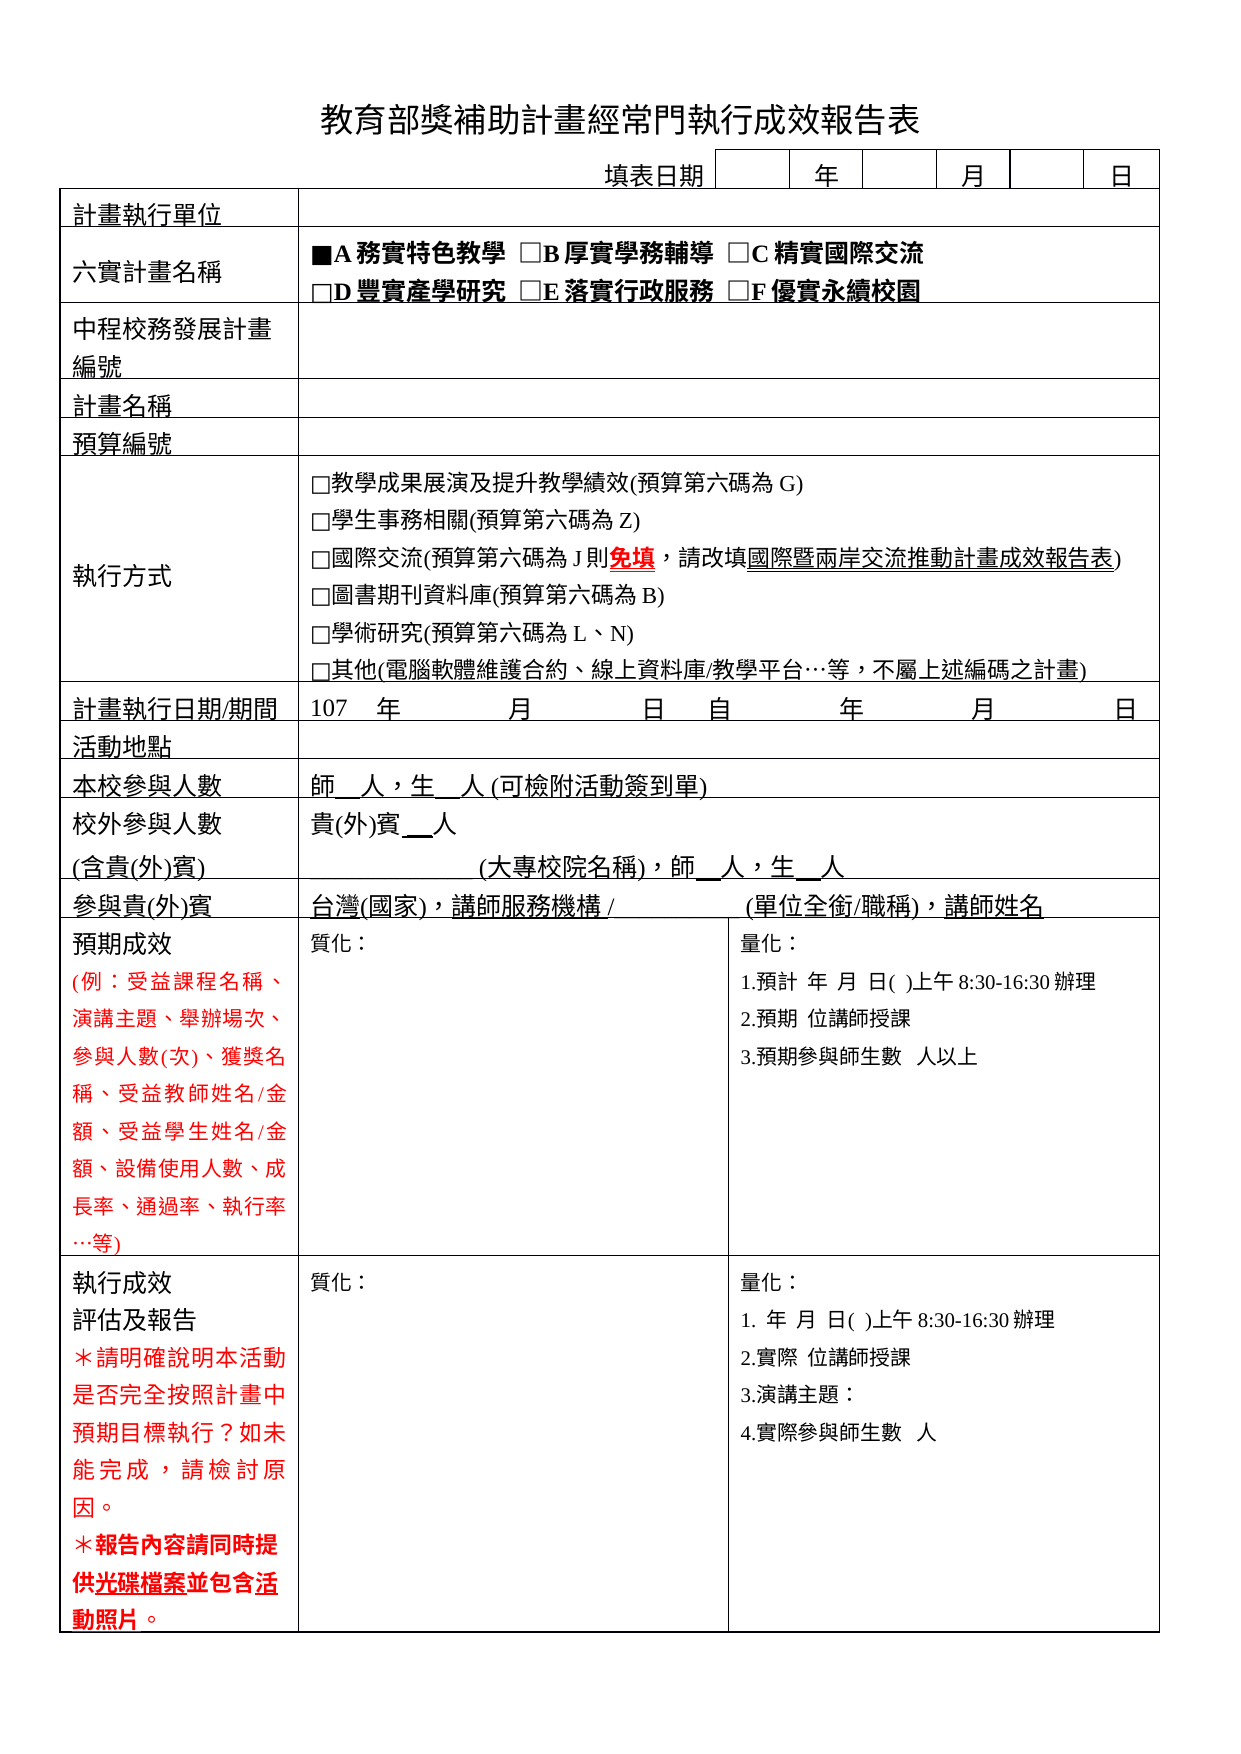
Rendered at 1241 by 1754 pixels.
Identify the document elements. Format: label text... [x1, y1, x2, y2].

table_header [1011, 150, 1083, 187]
table_cell 月 [497, 682, 563, 720]
table_header 日 [1084, 150, 1159, 187]
table_cell 質化： [299, 1256, 728, 1631]
table_cell [762, 682, 828, 720]
table_cell [299, 379, 1159, 417]
table_cell 年 [828, 682, 894, 720]
table_cell [1026, 682, 1092, 720]
table_cell 質化： [299, 918, 728, 1255]
table_cell □教學成果展演及提升教學績效(預算第六碼為G) □學生事務相關(預算第六碼為Z) □國際交流(預算第六碼為J則免填，請改填國際暨兩岸交流推動計畫成效報告表) □圖書期刊資料庫(預算第六碼為B) □學術研究(預算第六碼為L、N) □其他(電腦軟體維護合約、線上資料庫/教學平台…等，不屬上述編碼之計畫) [299, 456, 1159, 681]
table_header [863, 150, 936, 187]
table_cell [299, 303, 1159, 378]
table_cell 月 [960, 682, 1026, 720]
table_cell [299, 189, 1159, 226]
table_cell 計畫名稱 [61, 379, 298, 417]
table_cell [299, 418, 1159, 455]
text 教育部獎補助計畫經常門執行成效報告表 [65, 74, 1175, 149]
table_cell [563, 682, 629, 720]
table_cell 校外參與人數 (含貴(外)賓) [61, 798, 298, 878]
table_cell 日 [629, 682, 695, 720]
table_cell [431, 682, 497, 720]
table_cell [299, 721, 1159, 758]
table_cell 日 [1092, 682, 1159, 720]
table_cell 中程校務發展計畫編號 [61, 303, 298, 378]
table_cell 活動地點 [61, 721, 298, 758]
table_cell 貴(外)賓 ＿人 _____________ (大專校院名稱)，師＿人，生＿人 [299, 798, 1159, 878]
table_cell 執行方式 [61, 456, 298, 681]
table_cell 計畫執行日期/期間 [61, 682, 298, 720]
table_cell 量化： 1.預計 年 月 日( )上午8:30-16:30辦理 2.預期 位講師授課 3.預期參與師生數 人以上 [729, 918, 1159, 1255]
table_cell 執行成效 評估及報告 ＊請明確說明本活動是否完全按照計畫中預期目標執行？如未能完成，請檢討原因。 ＊報告內容請同時提供光碟檔案並包含活動照片。 [61, 1256, 298, 1631]
table_header [716, 150, 789, 187]
table_cell 107 [299, 682, 364, 720]
table_cell 預算編號 [61, 418, 298, 455]
table_header 填表日期 [60, 149, 715, 187]
table_cell 年 [364, 682, 431, 720]
table_cell 台灣(國家)，講師服務機構 /__________ (單位全銜/職稱)，講師姓名 [299, 879, 1159, 917]
table_cell 參與貴(外)賓 [61, 879, 298, 917]
table_cell 本校參與人數 [61, 759, 298, 797]
table_cell 預期成效 (例：受益課程名稱、演講主題、舉辦場次、參與人數(次)、獲獎名稱、受益教師姓名/金額、受益學生姓名/金額、設備使用人數、成長率、通過率、執行率…等) [61, 918, 298, 1255]
table_cell 師＿人，生＿人 (可檢附活動簽到單) [299, 759, 1159, 797]
table_header 年 [790, 150, 862, 187]
table_cell 六實計畫名稱 [61, 227, 298, 302]
table_cell [894, 682, 960, 720]
table_cell ■A務實特色教學 □B厚實學務輔導 □C精實國際交流 □D豐實產學研究 □E落實行政服務 □F優實永續校園 [299, 227, 1159, 302]
table_cell 自 [695, 682, 762, 720]
table_header 月 [937, 150, 1009, 187]
table_cell 量化： 1. 年 月 日( )上午8:30-16:30辦理 2.實際 位講師授課 3.演講主題： 4.實際參與師生數 人 [729, 1256, 1159, 1631]
table_cell 計畫執行單位 [61, 189, 298, 226]
